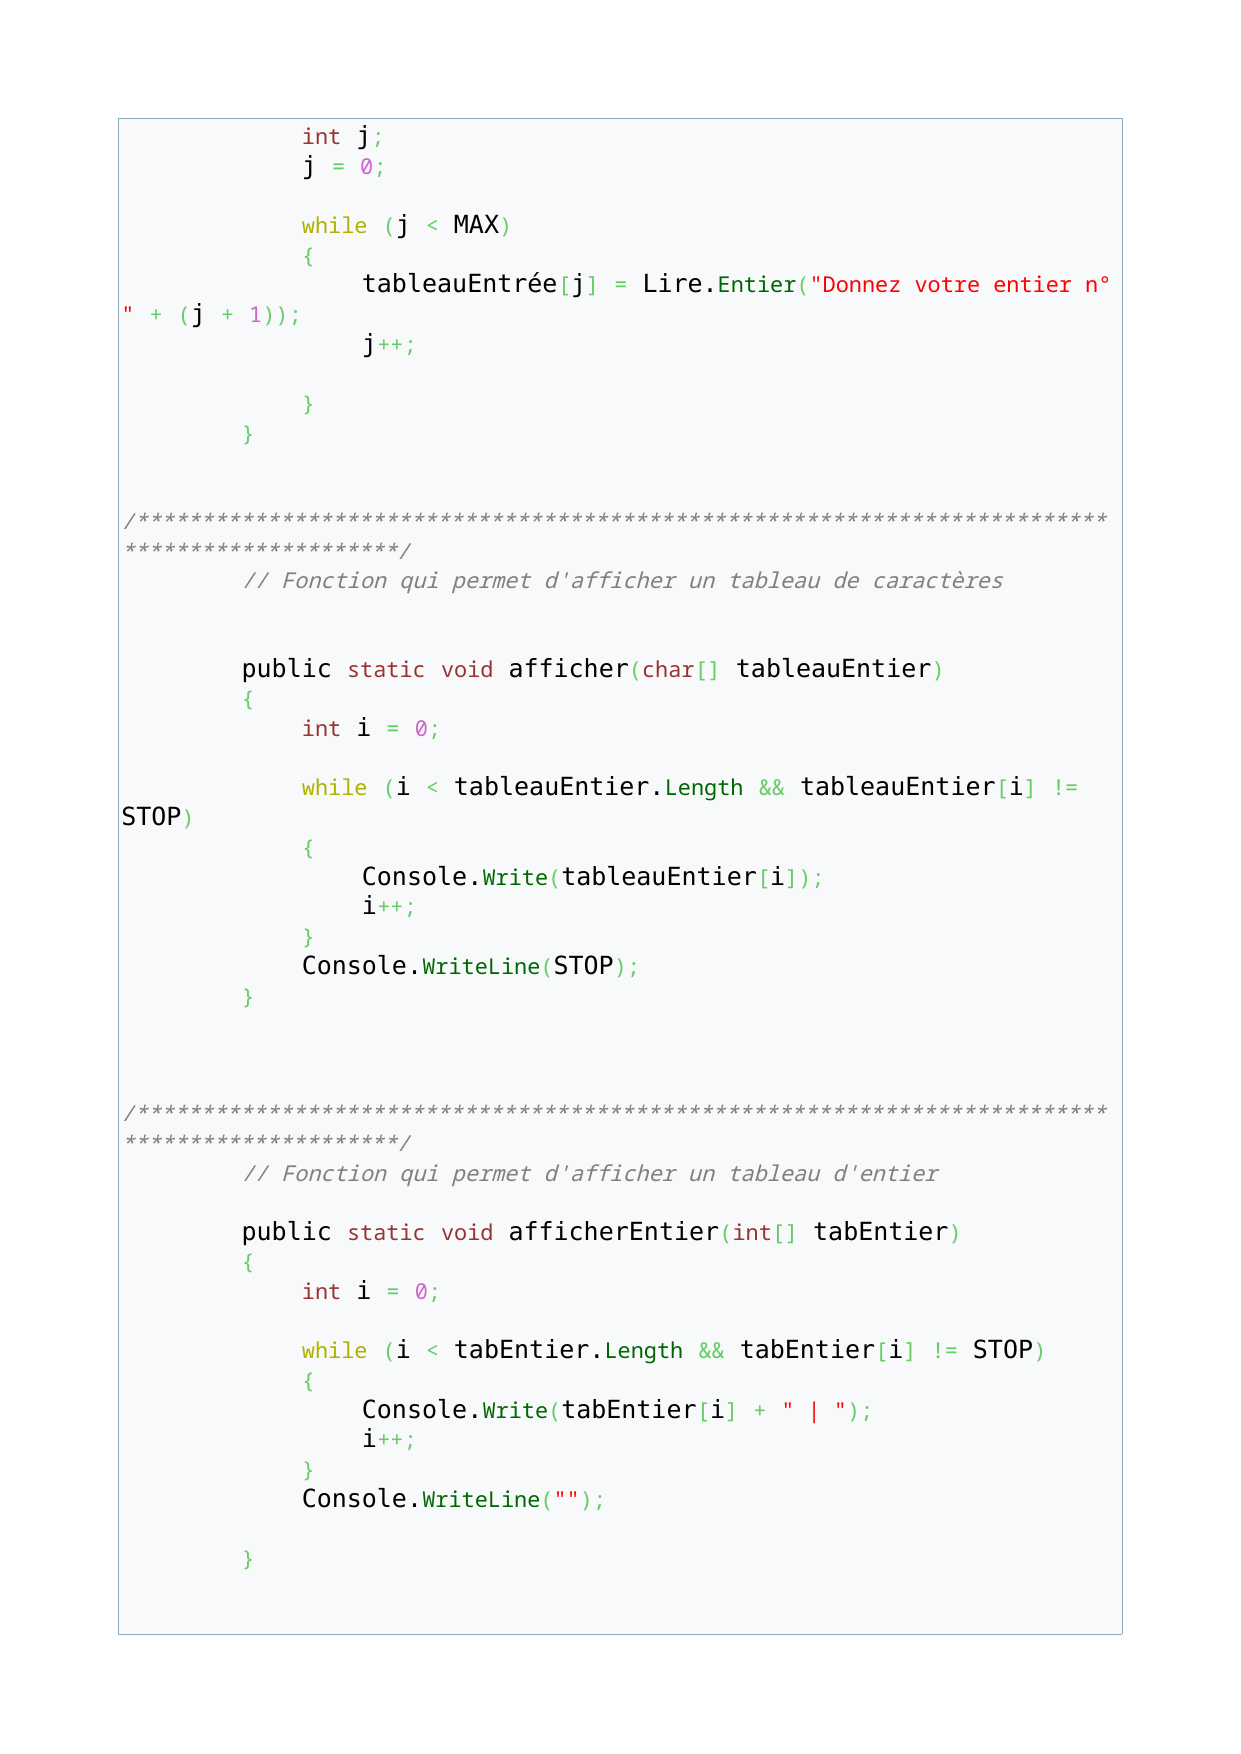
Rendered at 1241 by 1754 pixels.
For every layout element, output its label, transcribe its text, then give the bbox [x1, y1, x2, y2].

table_header int j; j = 0; while (j < MAX) { tableauEntrée[j] = Lire.Entier("Donnez votre entier n° " + (j + 1)); j++; } } /***********************************************************************************************/ // Fonction qui permet d'afficher un tableau de caractères public static void afficher(char[] tableauEntier) { int i = 0; while (i < tableauEntier.Length && tableauEntier[i] != STOP) { Console.Write(tableauEntier[i]); i++; } Console.WriteLine(STOP); } /***********************************************************************************************/ // Fonction qui permet d'afficher un tableau d'entier public static void afficherEntier(int[] tabEntier) { int i = 0; while (i < tabEntier.Length && tabEntier[i] != STOP) { Console.Write(tabEntier[i] + " | "); i++; } Console.WriteLine(""); } [119, 119, 1122, 1634]
